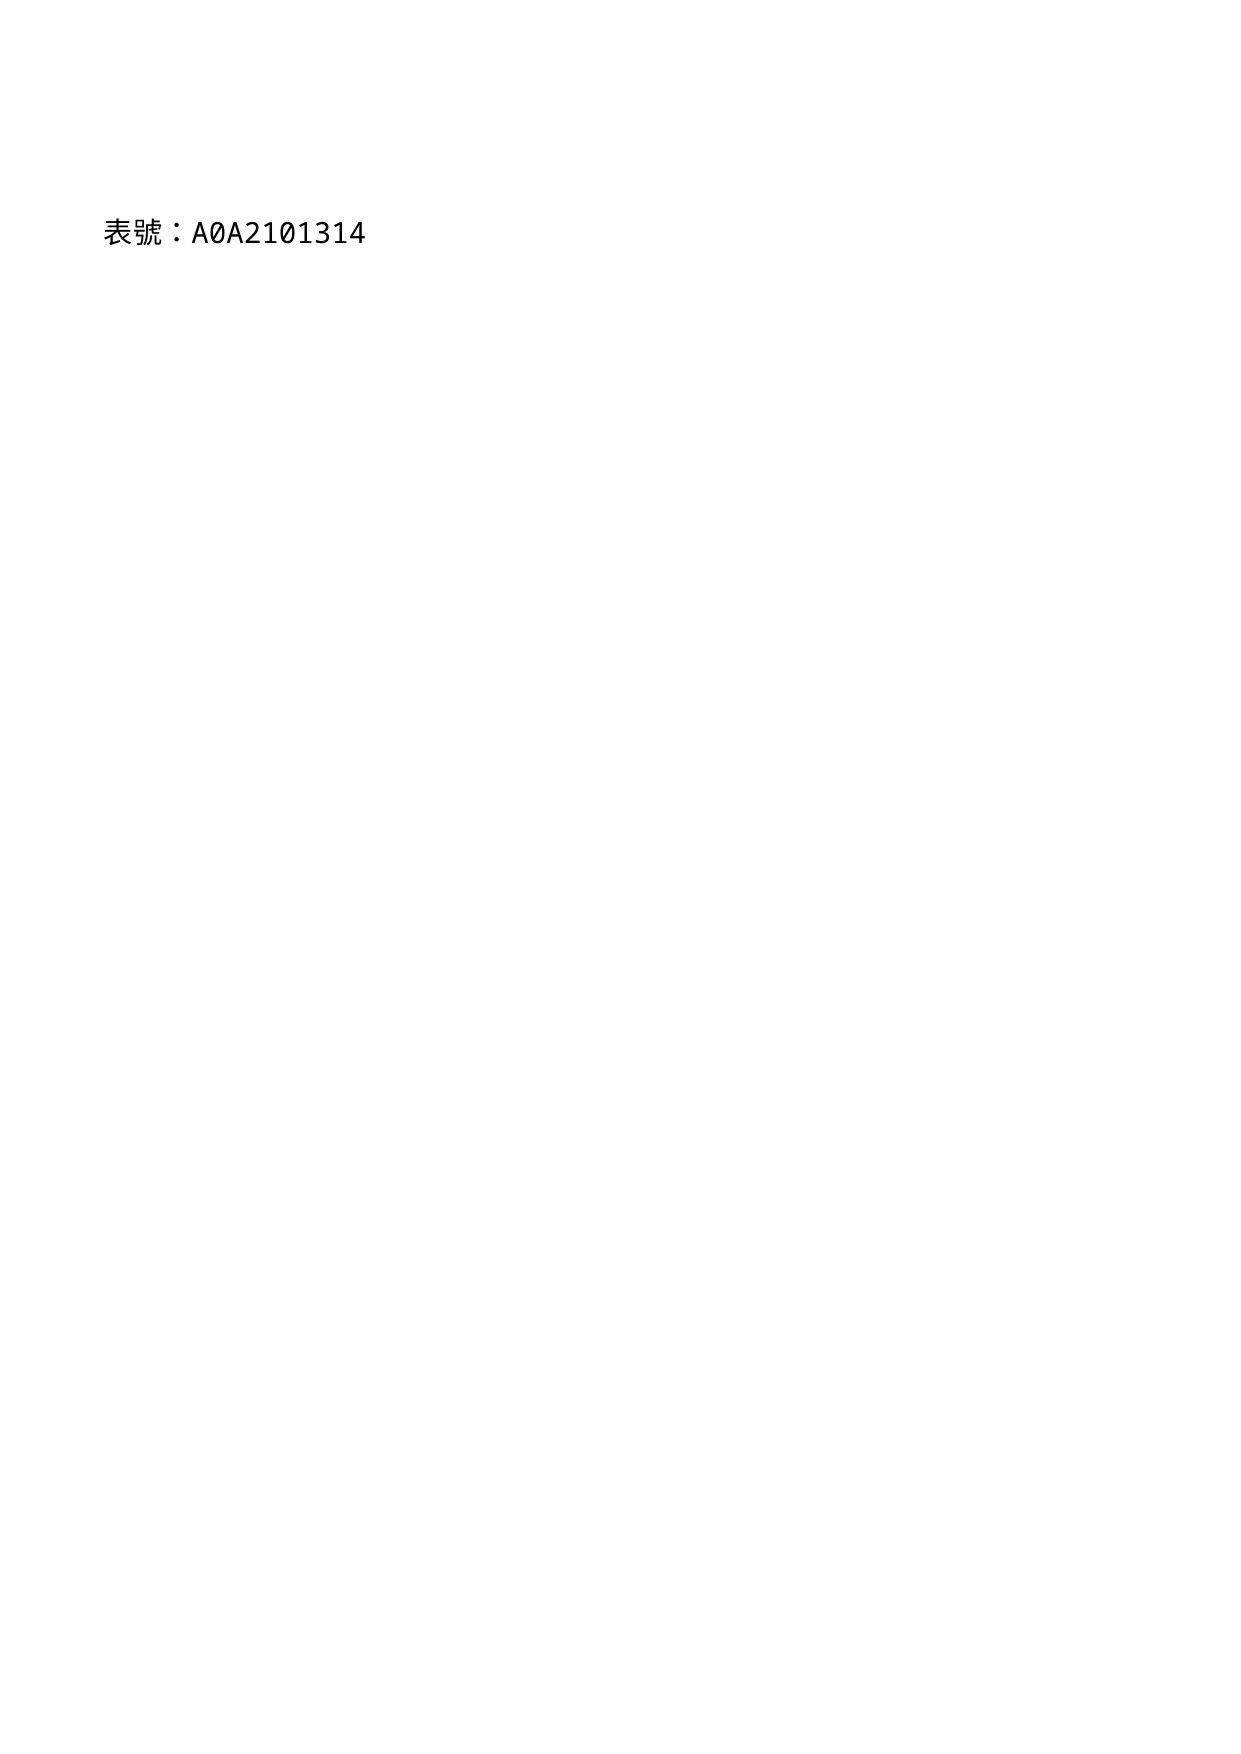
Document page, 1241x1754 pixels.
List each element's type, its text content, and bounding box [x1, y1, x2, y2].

text 表號：A0A2101314 [104, 189, 1167, 252]
